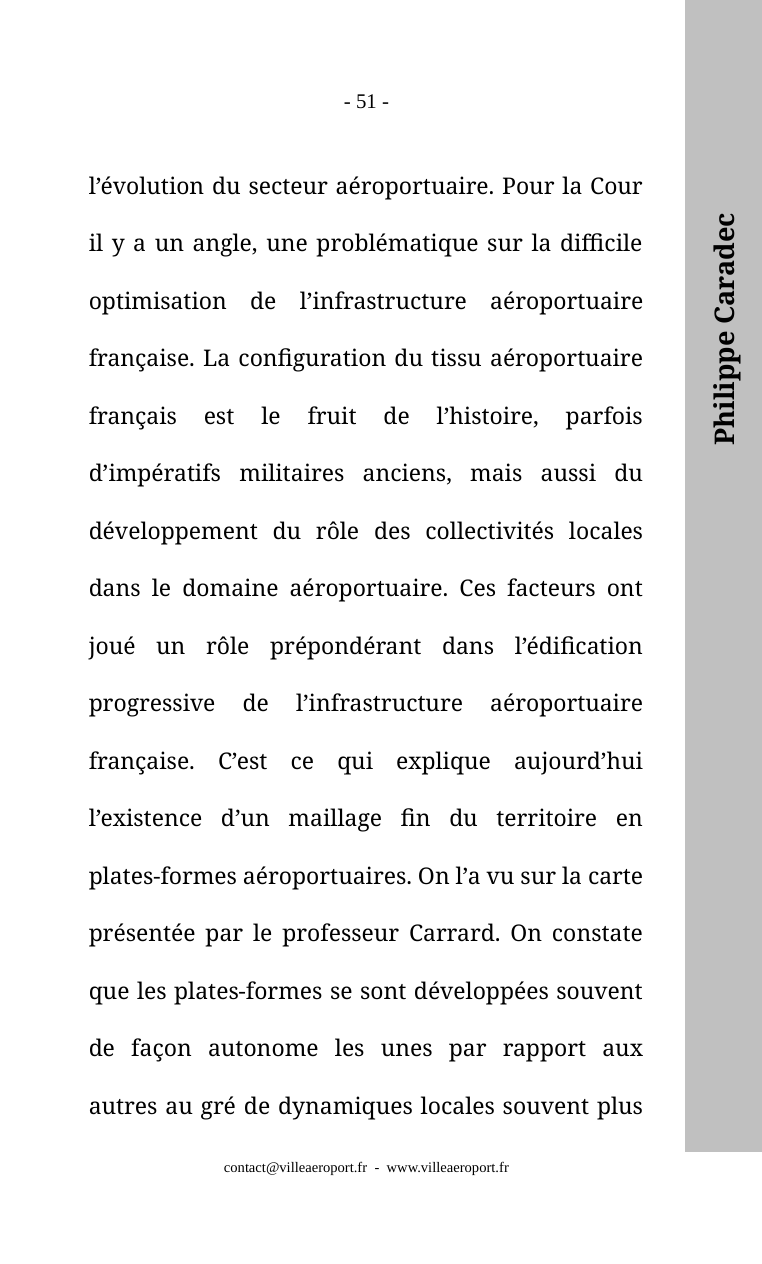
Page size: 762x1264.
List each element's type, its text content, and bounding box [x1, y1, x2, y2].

text Philippe Caradec [685, 187, 762, 446]
text l’évolution du secteur aéroportuaire. Pour la Cour il y a un angle, une problématique sur la difficile optimisation de l’infrastructure aéroportuaire française. La configuration du tissu aéroportuaire français est le fruit de l’histoire, parfois d’impératifs militaires anciens, mais aussi du développement du rôle des collectivités locales dans le domaine aéroportuaire. Ces facteurs ont joué un rôle prépondérant dans l’édification progressive de l’infrastructure aéroportuaire française. C’est ce qui explique aujourd’hui l’existence d’un maillage fin du territoire en plates-formes aéroportuaires. On l’a vu sur la carte présentée par le professeur Carrard. On constate que les plates-formes se sont développées souvent de façon autonome les unes par rapport aux autres au gré de dynamiques locales souvent plus [88, 142, 644, 1121]
